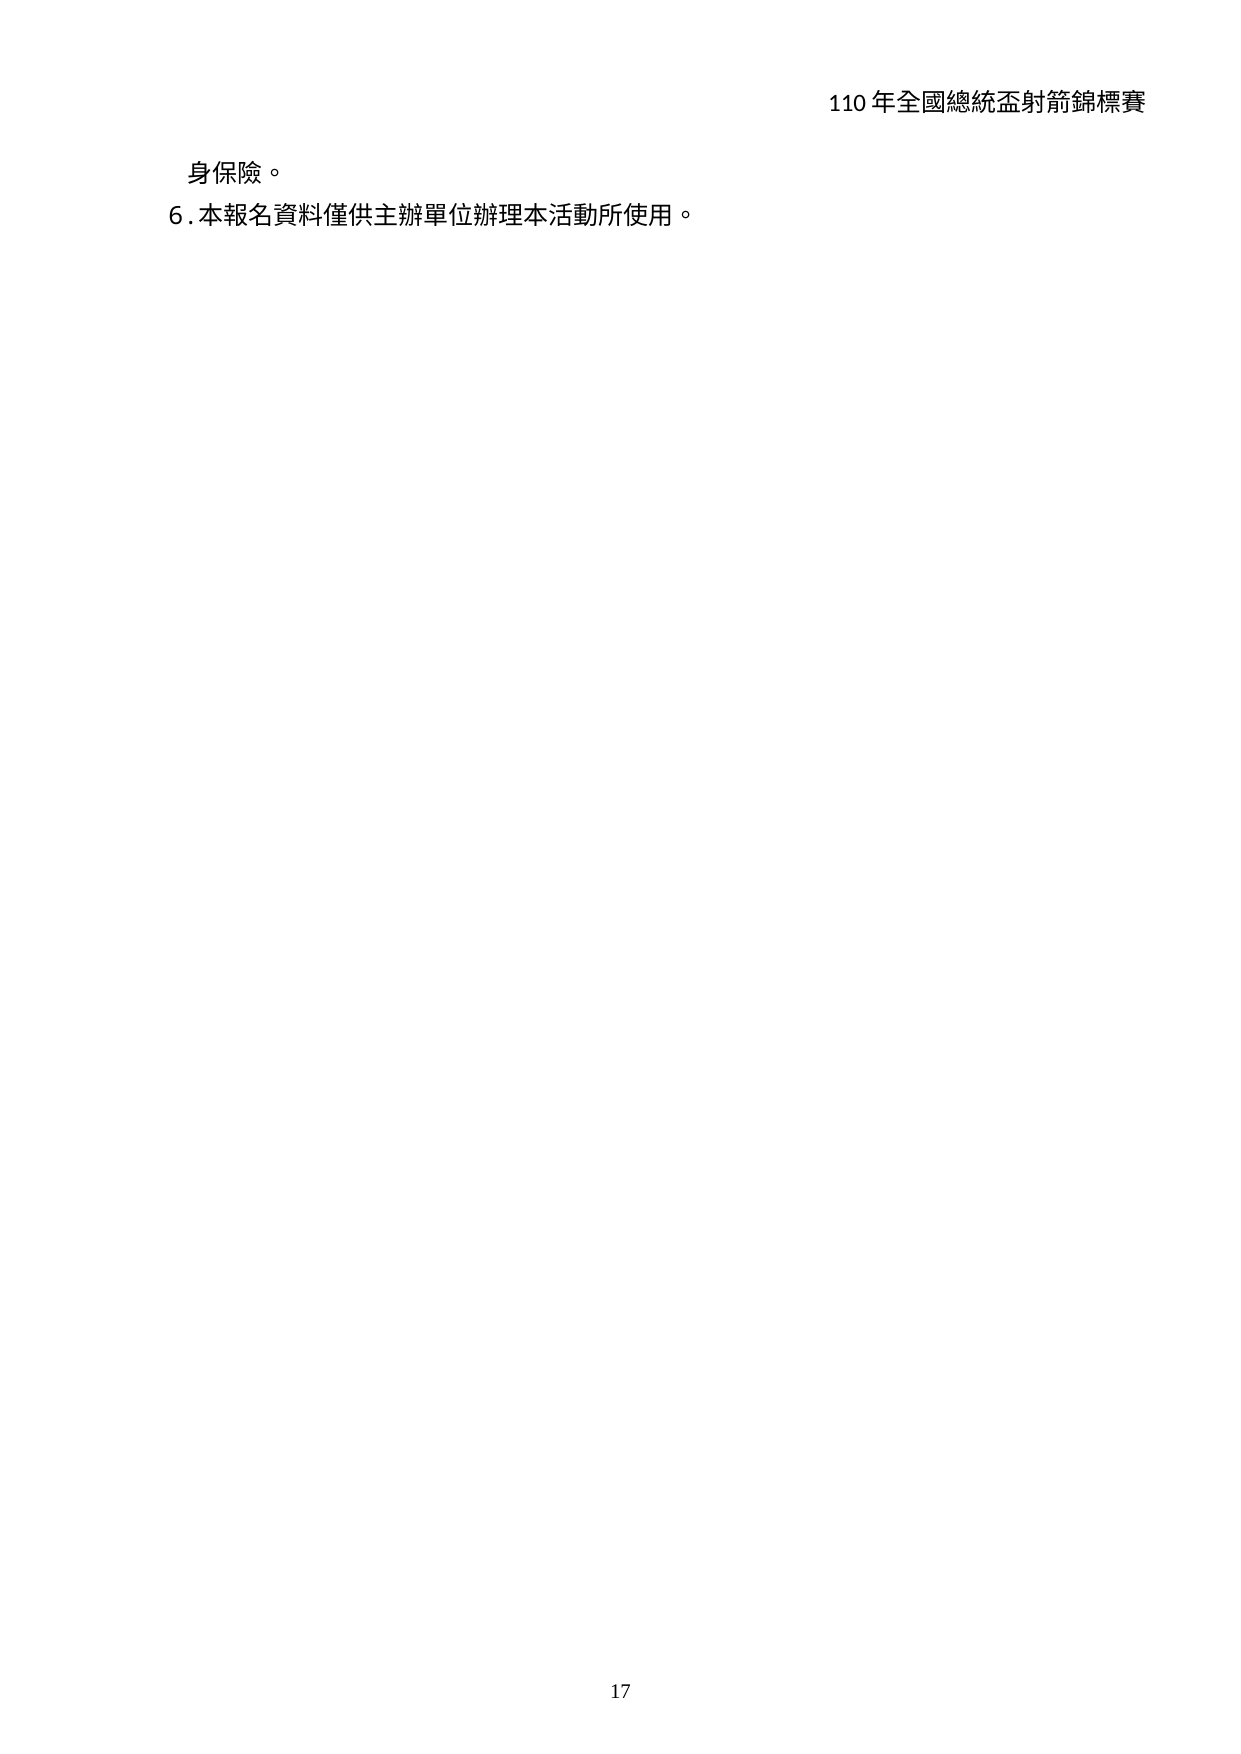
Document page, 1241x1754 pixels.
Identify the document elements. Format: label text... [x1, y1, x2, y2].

text 身保險。 [168, 149, 1146, 191]
text 6.本報名資料僅供主辦單位辦理本活動所使用。 [168, 191, 1146, 232]
